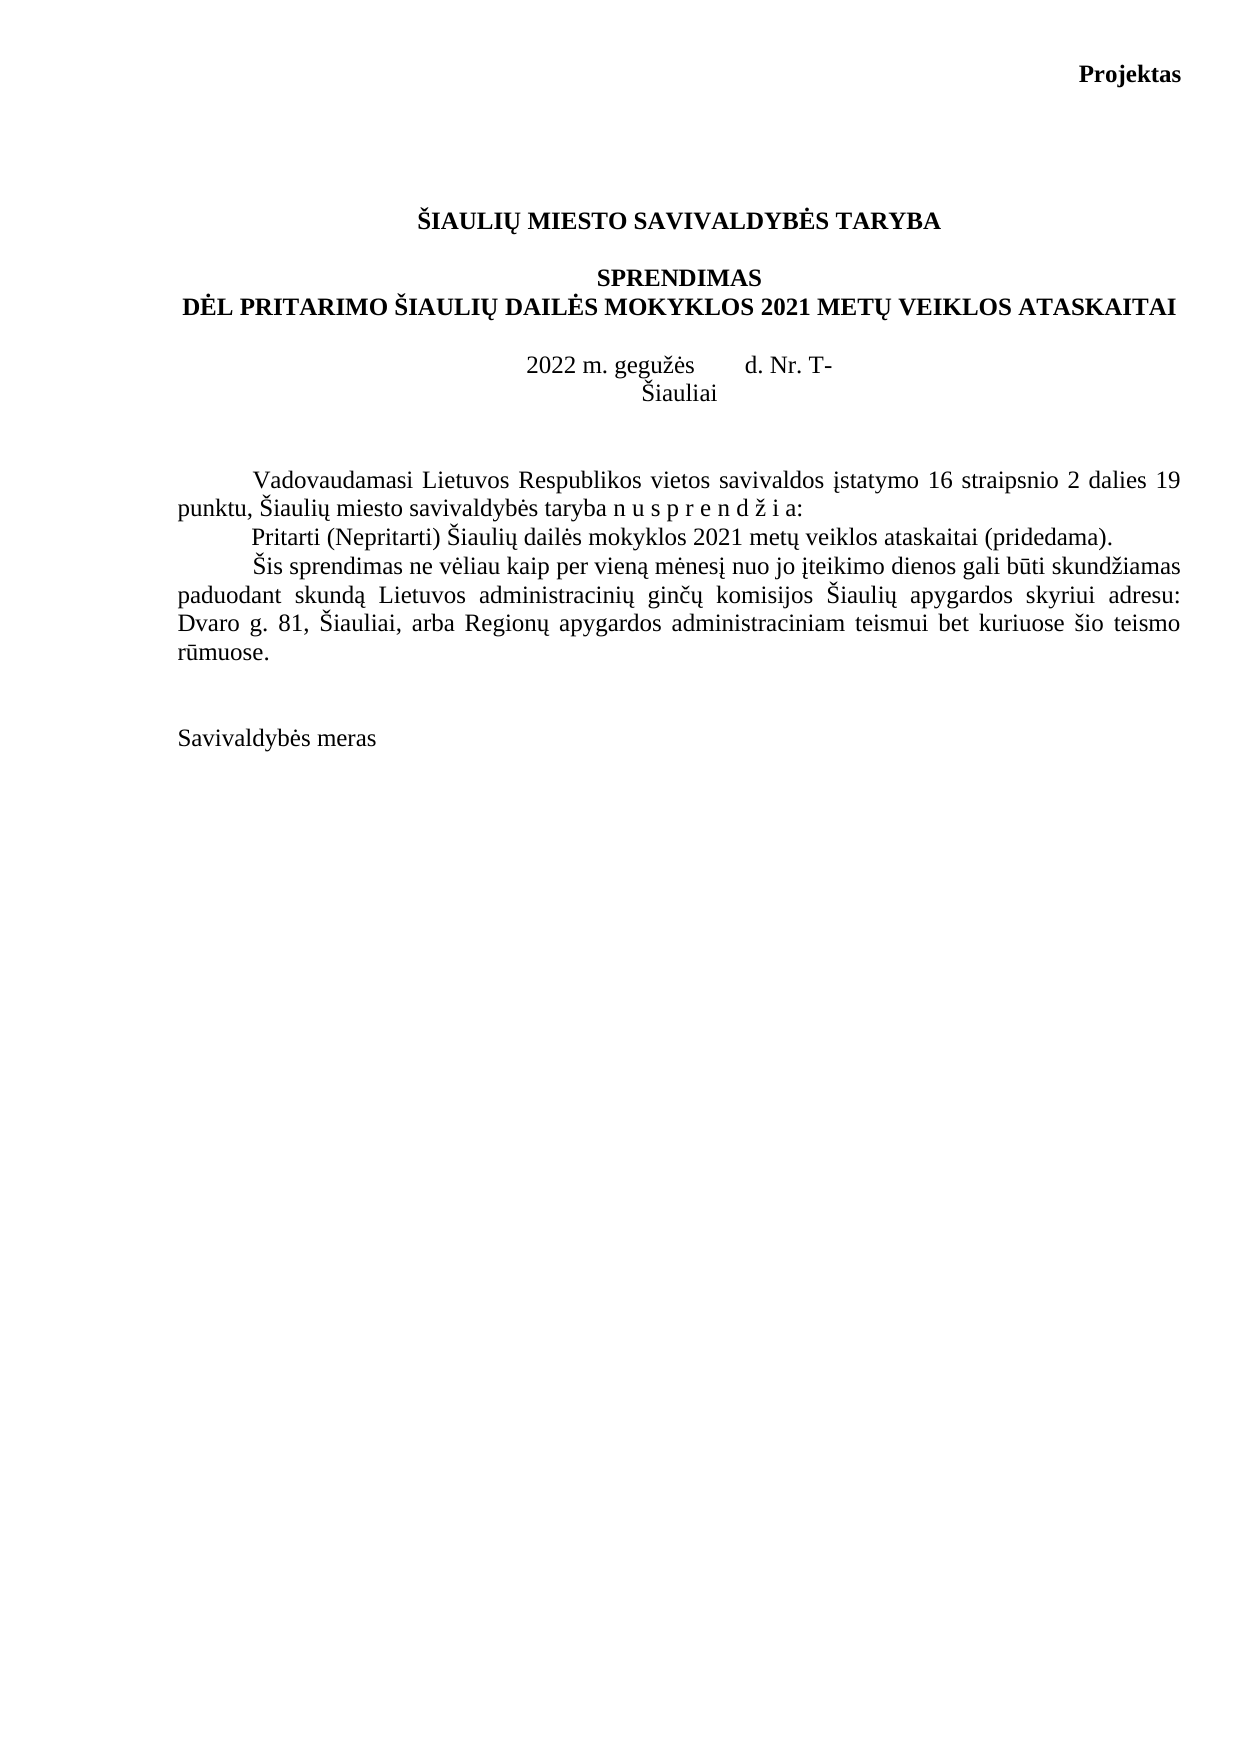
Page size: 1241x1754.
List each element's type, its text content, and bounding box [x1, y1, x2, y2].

text dĖL PRITARIMO šIAULIŲ DAILĖS MOKYKLOS 2021 METų VEIKLOS ATASKAITai [177, 292, 1181, 321]
text SPRENDIMAS [177, 263, 1181, 292]
text Pritarti (Nepritarti) Šiaulių dailės mokyklos 2021 metų veiklos ataskaitai (pridedama). [177, 522, 1181, 551]
text Šis sprendimas ne vėliau kaip per vieną mėnesį nuo jo įteikimo dienos gali būti skundžiamas paduodant skundą Lietuvos administracinių ginčų komisijos Šiaulių apygardos skyriui adresu: Dvaro g. 81, Šiauliai, arba Regionų apygardos administraciniam teismui bet kuriuose šio teismo rūmuose. [177, 551, 1181, 666]
text Šiaulių miesto savivaldybės taryba [177, 206, 1181, 235]
text Savivaldybės meras [177, 723, 1181, 752]
subtitle Šiauliai [177, 378, 1181, 407]
text 2022 m. gegužės d. Nr. T- [177, 350, 1181, 378]
text Vadovaudamasi Lietuvos Respublikos vietos savivaldos įstatymo 16 straipsnio 2 dalies 19 punktu, Šiaulių miesto savivaldybės taryba n u s p r e n d ž i a: [177, 465, 1181, 522]
